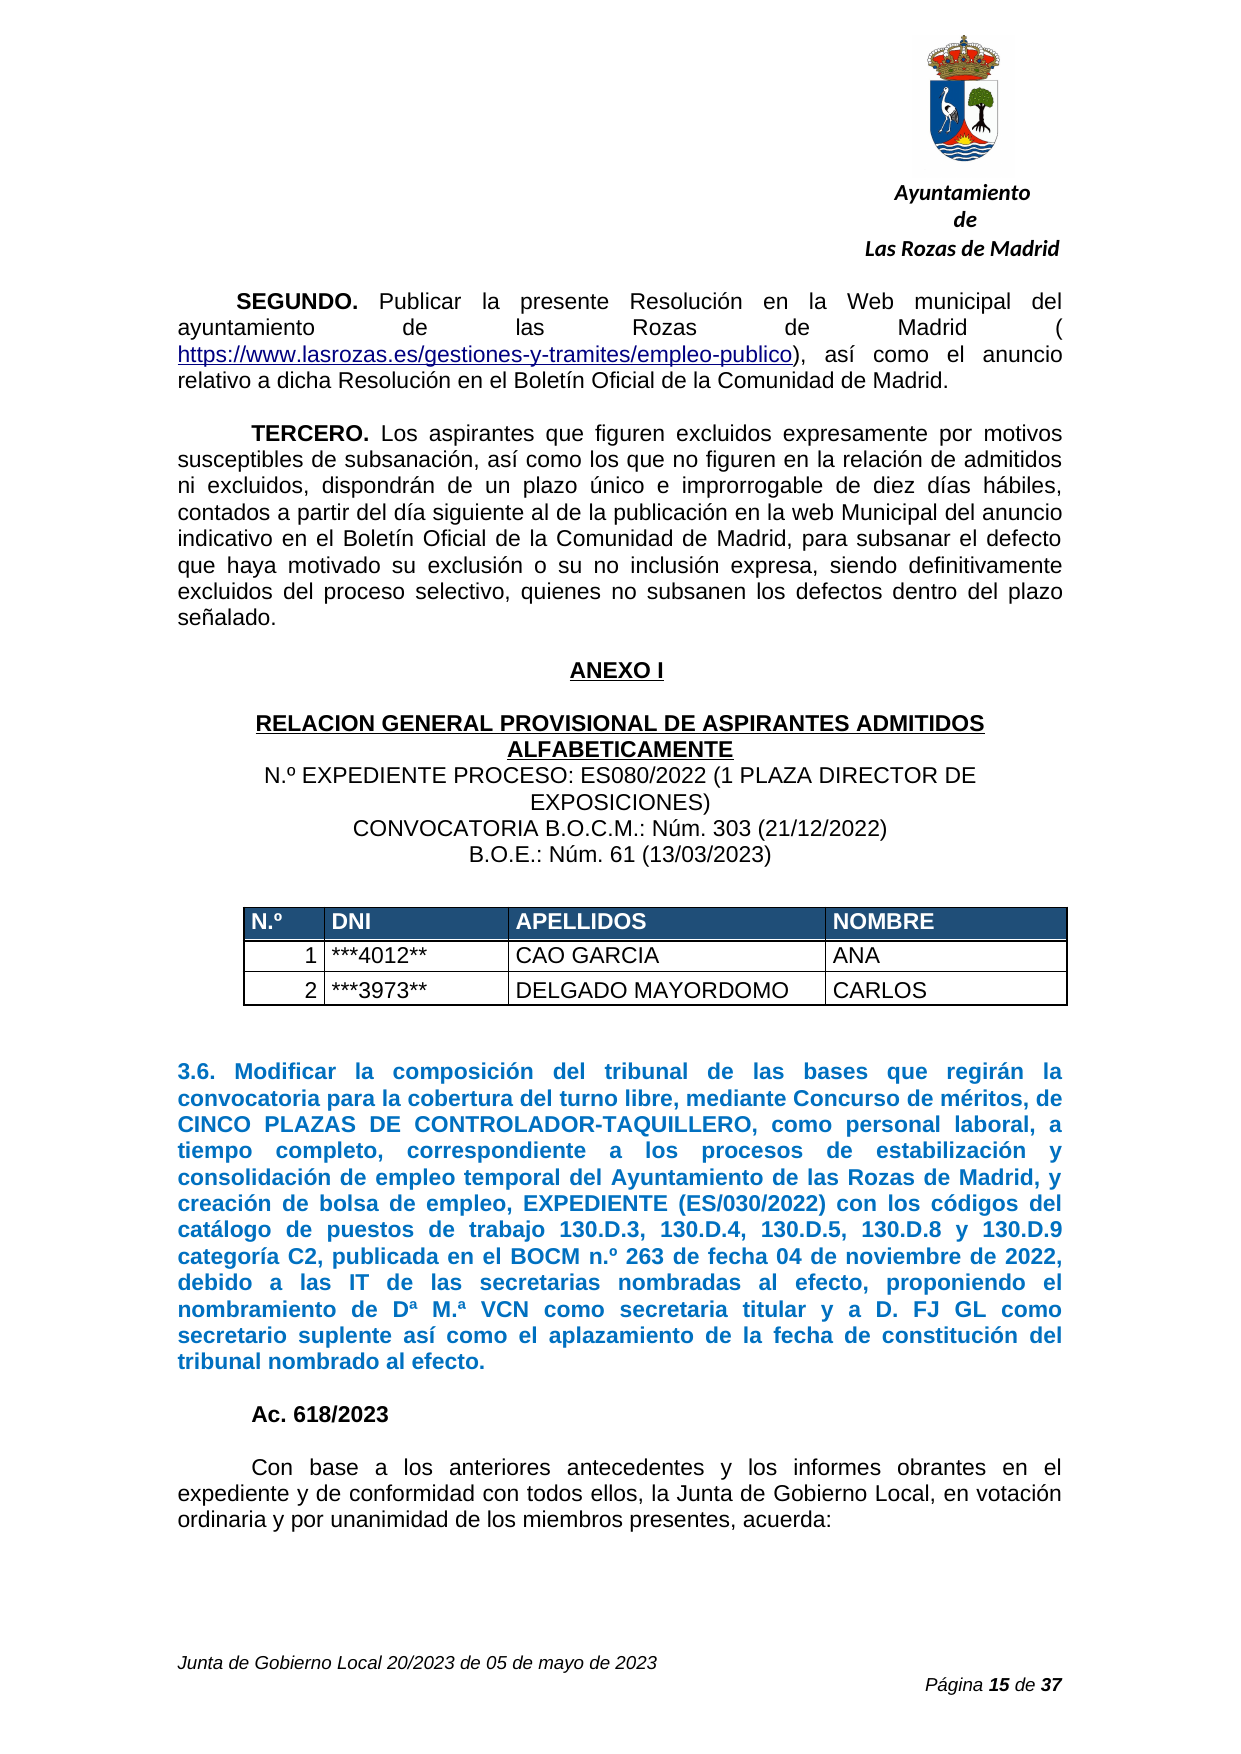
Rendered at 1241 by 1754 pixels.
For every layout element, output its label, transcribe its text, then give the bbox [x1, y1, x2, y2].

table_cell 1 [245, 942, 324, 971]
table_cell ANA [826, 942, 1066, 971]
table_header APELLIDOS [509, 908, 825, 939]
table_cell CARLOS [826, 972, 1066, 1003]
table_cell ***4012** [325, 942, 508, 971]
text 3.6. Modificar la composición del tribunal de las bases que regirán la convocatoria para la cobertura del turno libre, mediante Concurso de méritos, de CINCO PLAZAS DE CONTROLADOR-TAQUILLERO, como personal laboral, a tiempo completo, correspondiente a los procesos de estabilización y consolidación de empleo temporal del Ayuntamiento de las Rozas de Madrid, y creación de bolsa de empleo, EXPEDIENTE (ES/030/2022) con los códigos del catálogo de puestos de trabajo 130.D.3, 130.D.4, 130.D.5, 130.D.8 y 130.D.9 categoría C2, publicada en el BOCM n.º 263 de fecha 04 de noviembre de 2022, debido a las IT de las secretarias nombradas al efecto, proponiendo el nombramiento de Dª M.ª VCN como secretaria titular y a D. FJ GL como secretario suplente así como el aplazamiento de la fecha de constitución del tribunal nombrado al efecto. [177, 1058, 1063, 1374]
table_cell 2 [245, 972, 324, 1003]
table_cell CAO GARCIA [509, 942, 825, 971]
text B.O.E.: Núm. 61 (13/03/2023) [177, 841, 1063, 868]
table_cell DELGADO MAYORDOMO [509, 972, 825, 1003]
table_header DNI [325, 908, 508, 939]
text TERCERO. Los aspirantes que figuren excluidos expresamente por motivos susceptibles de subsanación, así como los que no figuren en la relación de admitidos ni excluidos, dispondrán de un plazo único e improrrogable de diez días hábiles, contados a partir del día siguiente al de la publicación en la web Municipal del anuncio indicativo en el Boletín Oficial de la Comunidad de Madrid, para subsanar el defecto que haya motivado su exclusión o su no inclusión expresa, siendo definitivamente excluidos del proceso selectivo, quienes no subsanen los defectos dentro del plazo señalado. [177, 420, 1063, 631]
table_header N.º [245, 908, 324, 939]
text N.º EXPEDIENTE PROCESO: ES080/2022 (1 PLAZA DIRECTOR DE EXPOSICIONES) [177, 762, 1063, 815]
table_cell ***3973** [325, 972, 508, 1003]
text RELACION GENERAL PROVISIONAL DE ASPIRANTES ADMITIDOS ALFABETICAMENTE [177, 710, 1063, 762]
text Ac. 618/2023 [177, 1401, 1063, 1427]
table_header NOMBRE [826, 908, 1066, 939]
text ANEXO I [177, 657, 1056, 683]
text Con base a los anteriores antecedentes y los informes obrantes en el expediente y de conformidad con todos ellos, la Junta de Gobierno Local, en votación ordinaria y por unanimidad de los miembros presentes, acuerda: [177, 1454, 1063, 1533]
text SEGUNDO. Publicar la presente Resolución en la Web municipal del ayuntamiento de las Rozas de Madrid ( https://www.lasrozas.es/gestiones-y-tramites/empleo-publico), así como el anuncio relativo a dicha Resolución en el Boletín Oficial de la Comunidad de Madrid. [177, 288, 1063, 393]
text CONVOCATORIA B.O.C.M.: Núm. 303 (21/12/2022) [177, 815, 1063, 841]
